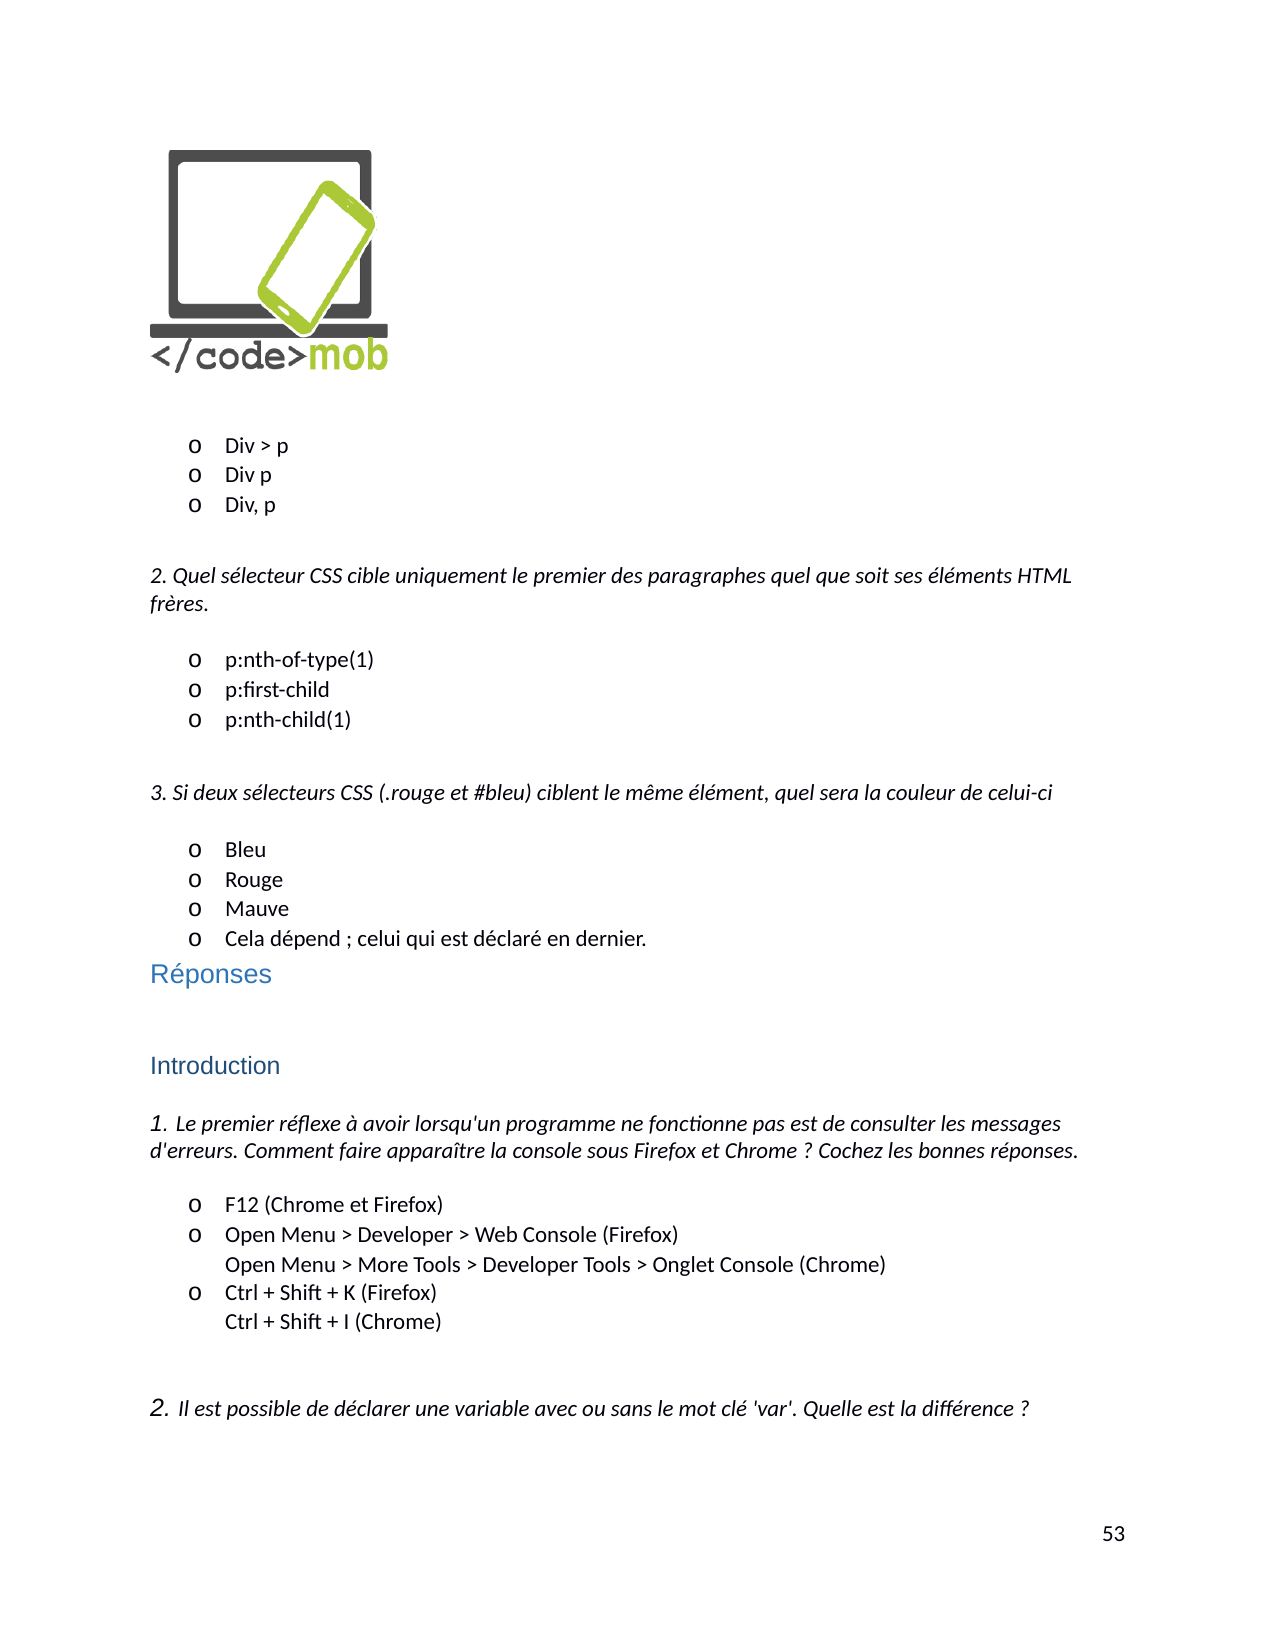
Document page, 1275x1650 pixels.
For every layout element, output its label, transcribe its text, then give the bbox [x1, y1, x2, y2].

list Bleu [187, 835, 1125, 865]
picture [150, 150, 388, 373]
list Open Menu > Developer > Web Console (Firefox) [187, 1220, 1125, 1250]
list Div > p [187, 431, 1125, 461]
list Div, p [187, 490, 1125, 520]
list Div p [187, 461, 1125, 490]
list Rouge [187, 865, 1125, 894]
text 2. Il est possible de déclarer une variable avec ou sans le mot clé 'var'. Quelle est la différence ? [150, 1393, 1125, 1422]
text Open Menu > More Tools > Developer Tools > Onglet Console (Chrome) [150, 1250, 1125, 1278]
text 2. Quel sélecteur CSS cible uniquement le premier des paragraphes quel que soit ses éléments HTML frères. [150, 561, 1125, 617]
text Ctrl + Shift + I (Chrome) [150, 1307, 1125, 1336]
list p:nth-child(1) [187, 705, 1125, 735]
text 1. Le premier réflexe à avoir lorsqu'un programme ne fonctionne pas est de consulter les messages d'erreurs. Comment faire apparaître la console sous Firefox et Chrome ? Cochez les bonnes réponses. [150, 1109, 1125, 1165]
subtitle Introduction [150, 1051, 1125, 1080]
list F12 (Chrome et Firefox) [187, 1190, 1125, 1220]
subtitle Réponses [150, 958, 1125, 989]
list p:nth-of-type(1) [187, 646, 1125, 675]
list Ctrl + Shift + K (Firefox) [187, 1278, 1125, 1307]
list p:first-child [187, 675, 1125, 705]
list Cela dépend ; celui qui est déclaré en dernier. [187, 924, 1125, 954]
list Mauve [187, 894, 1125, 924]
text 3. Si deux sélecteurs CSS (.rouge et #bleu) ciblent le même élément, quel sera la couleur de celui-ci [150, 778, 1125, 806]
